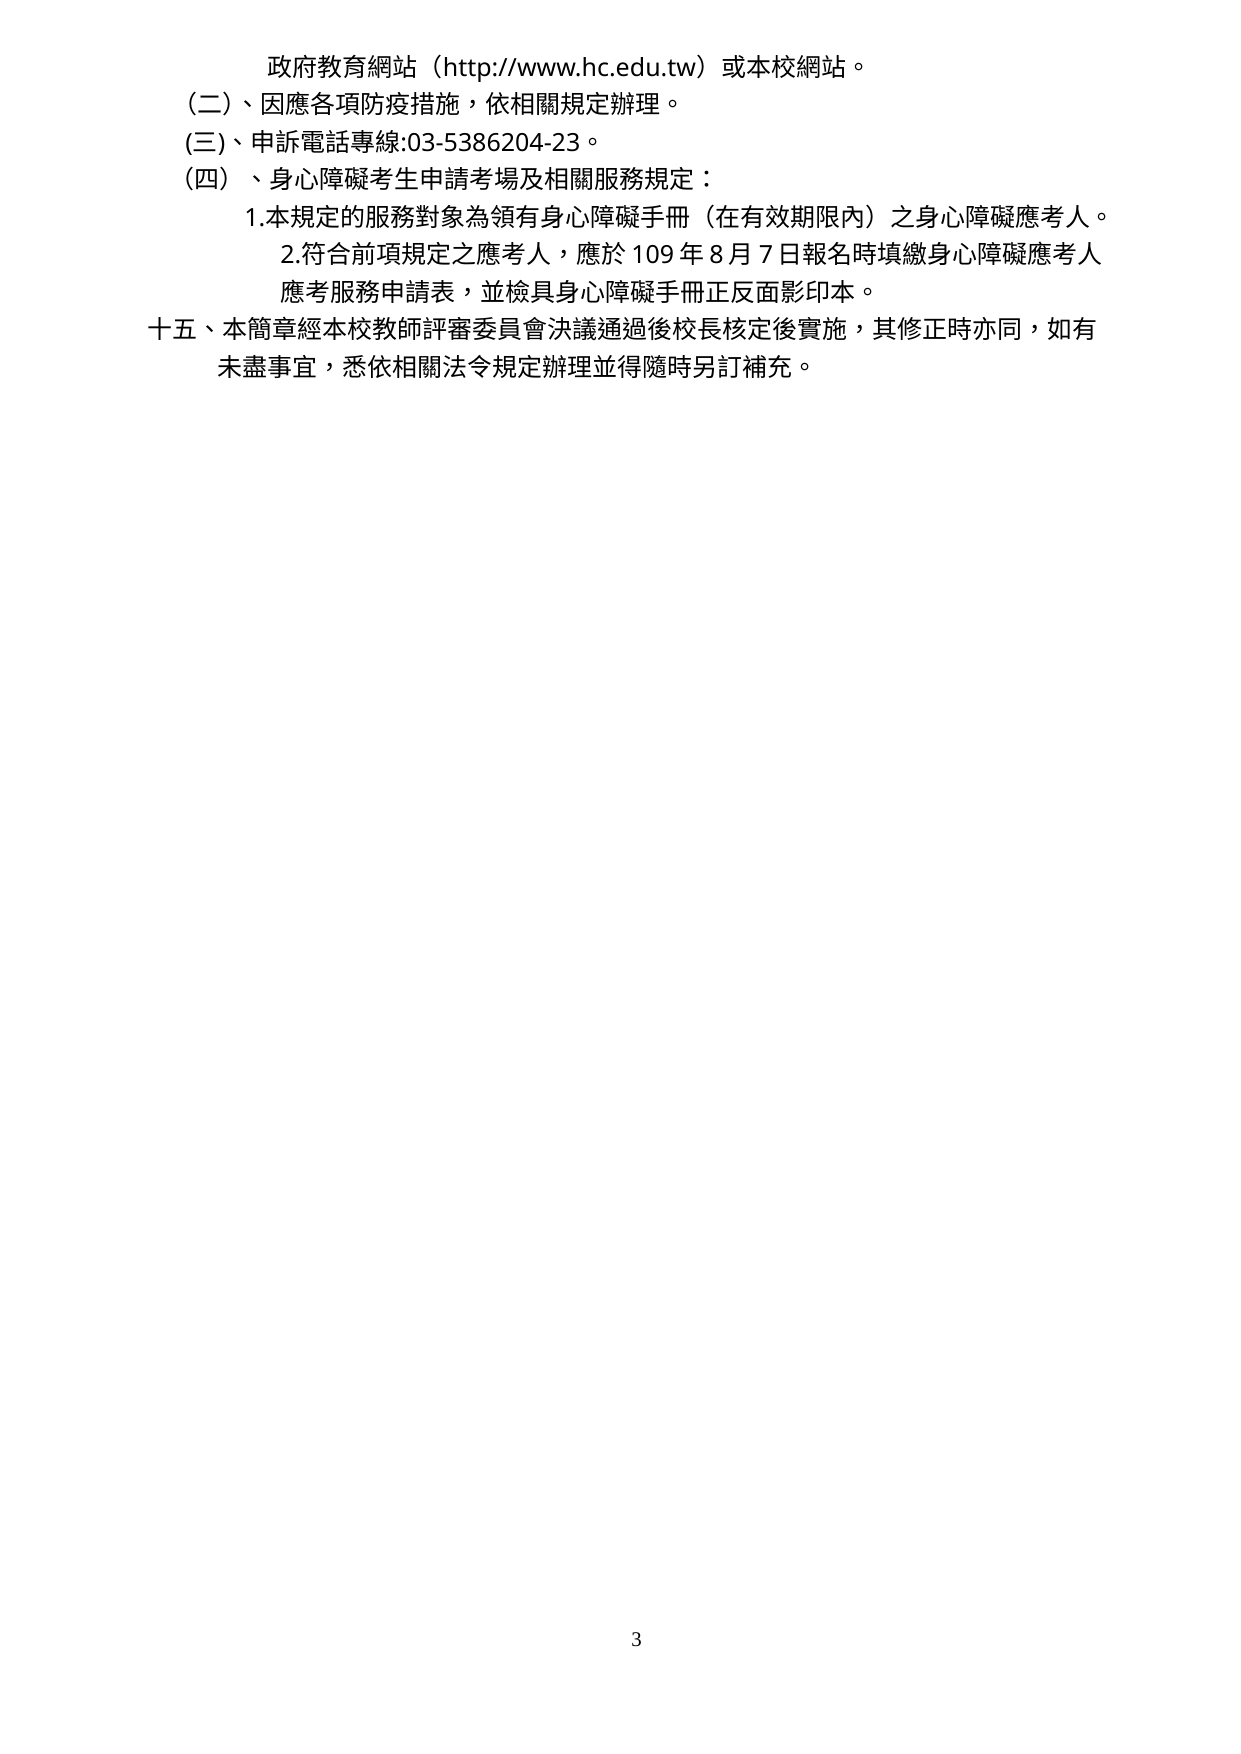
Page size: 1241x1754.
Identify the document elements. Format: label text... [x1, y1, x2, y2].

text 1.本規定的服務對象為領有身心障礙手冊（在有效期限內）之身心障礙應考人。 2.符合前項規定之應考人，應於109年8月7日報名時填繳身心障礙應考人應考服務申請表，並檢具身心障礙手冊正反面影印本。 [205, 197, 1125, 309]
text 政府教育網站（http://www.hc.edu.tw）或本校網站。 [193, 47, 1125, 84]
text (三)、申訴電話專線:03-5386204-23。 [135, 122, 1125, 159]
text （四）、身心障礙考生申請考場及相關服務規定： [169, 159, 1125, 197]
text 十五、本簡章經本校教師評審委員會決議通過後校長核定後實施，其修正時亦同，如有 [148, 309, 1125, 347]
text （二）、因應各項防疫措施，依相關規定辦理。 [135, 84, 1125, 122]
text 未盡事宜，悉依相關法令規定辦理並得隨時另訂補充。 [218, 347, 1125, 384]
